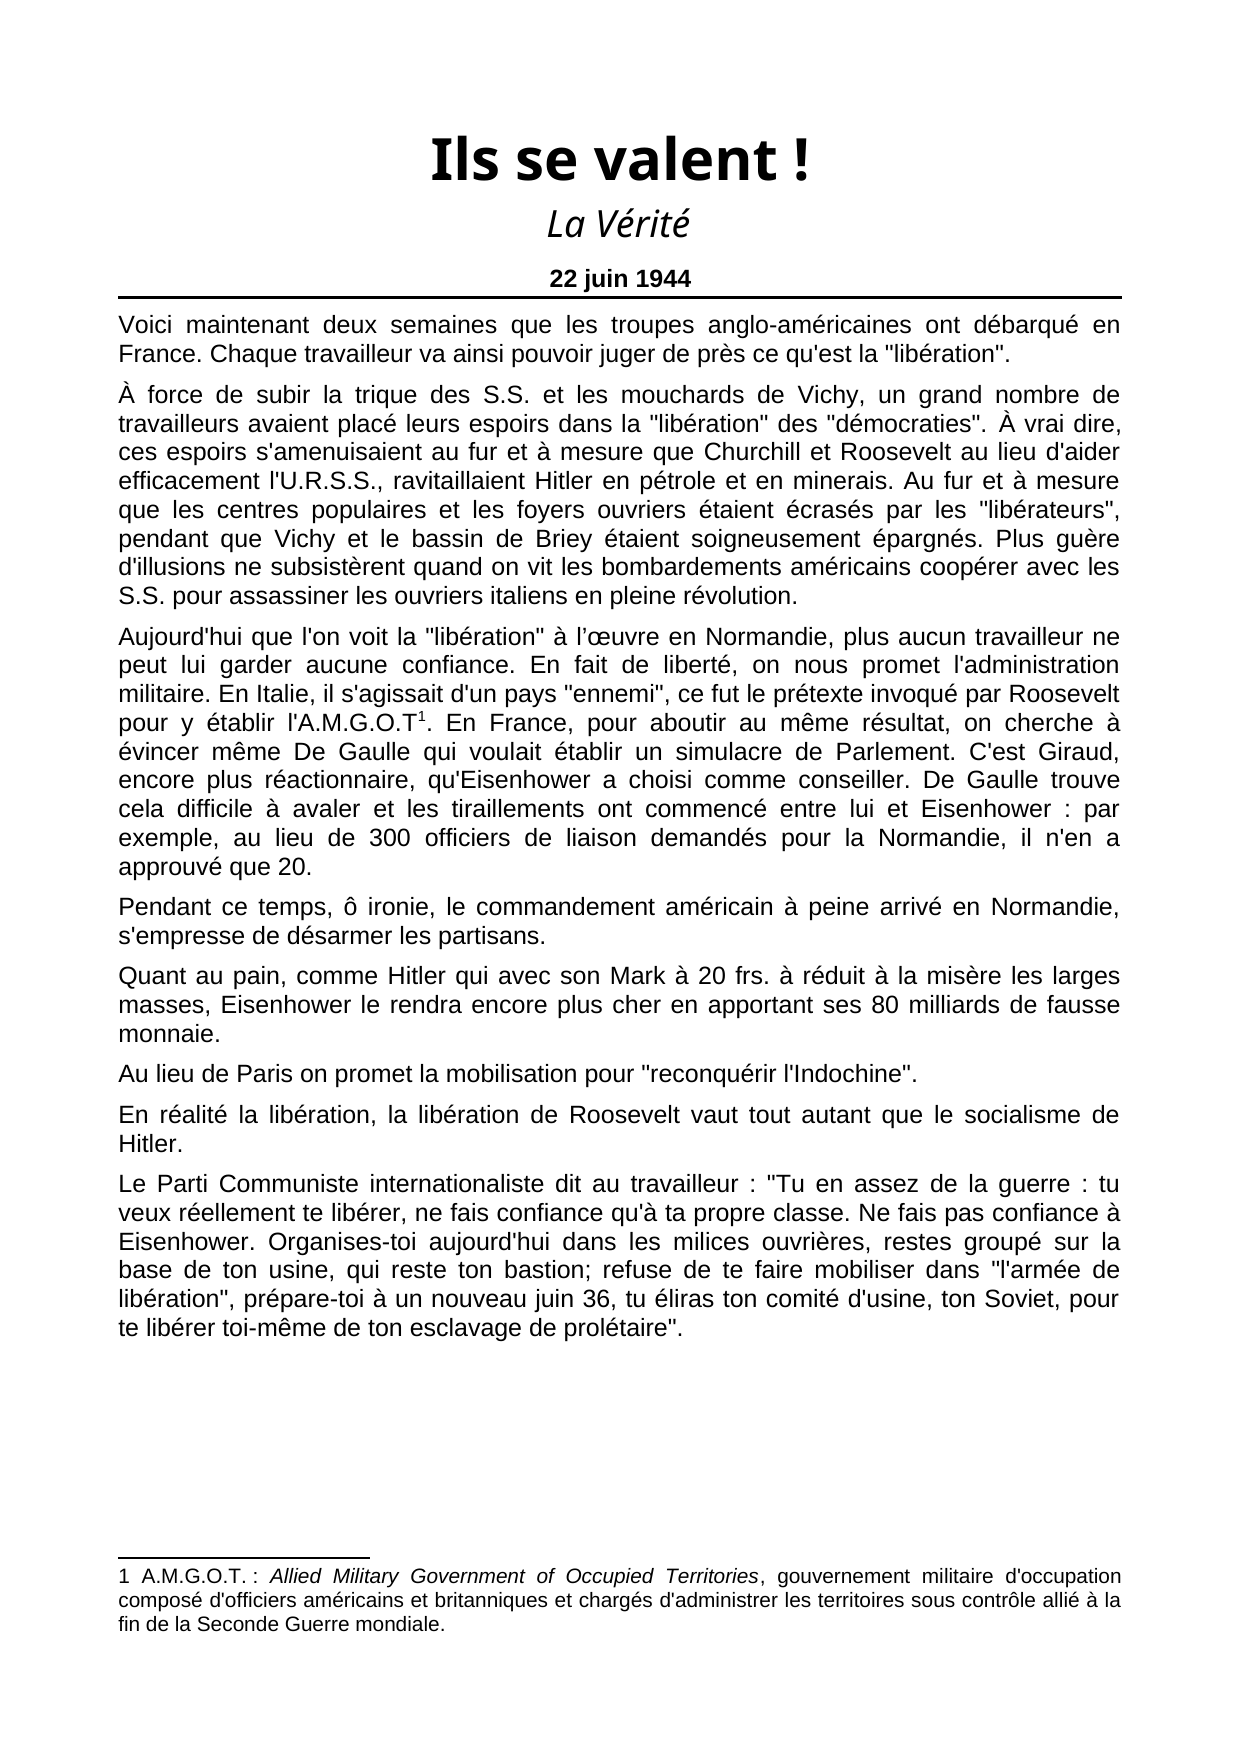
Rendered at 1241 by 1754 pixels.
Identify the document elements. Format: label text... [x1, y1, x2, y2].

text Au lieu de Paris on promet la mobilisation pour "reconquérir l'Indochine". [118, 1059, 1122, 1088]
text Le Parti Communiste internationaliste dit au travailleur : "Tu en assez de la guerre : tu veux réellement te libérer, ne fais confiance qu'à ta propre classe. Ne fais pas confiance à Eisenhower. Organises-toi aujourd'hui dans les milices ouvrières, restes groupé sur la base de ton usine, qui reste ton bastion; refuse de te faire mobiliser dans "l'armée de libération", prépare-toi à un nouveau juin 36, tu éliras ton comité d'usine, ton Soviet, pour te libérer toi-même de ton esclavage de prolétaire". [118, 1169, 1122, 1342]
text Aujourd'hui que l'on voit la "libération" à l’œuvre en Normandie, plus aucun travailleur ne peut lui garder aucune confiance. En fait de liberté, on nous promet l'administration militaire. En Italie, il s'agissait d'un pays "ennemi", ce fut le prétexte invoqué par Roosevelt pour y établir l'A.M.G.O.T. En France, pour aboutir au même résultat, on cherche à évincer même De Gaulle qui voulait établir un simulacre de Parlement. C'est Giraud, encore plus réactionnaire, qu'Eisenhower a choisi comme conseiller. De Gaulle trouve cela difficile à avaler et les tiraillements ont commencé entre lui et Eisenhower : par exemple, au lieu de 300 officiers de liaison demandés pour la Normandie, il n'en a approuvé que 20. [118, 622, 1122, 880]
text Pendant ce temps, ô ironie, le commandement américain à peine arrivé en Normandie, s'empresse de désarmer les partisans. [118, 892, 1122, 949]
text À force de subir la trique des S.S. et les mouchards de Vichy, un grand nombre de travailleurs avaient placé leurs espoirs dans la "libération" des "démocraties". À vrai dire, ces espoirs s'amenuisaient au fur et à mesure que Churchill et Roosevelt au lieu d'aider efficacement l'U.R.S.S., ravitaillaient Hitler en pétrole et en minerais. Au fur et à mesure que les centres populaires et les foyers ouvriers étaient écrasés par les "libérateurs", pendant que Vichy et le bassin de Briey étaient soigneusement épargnés. Plus guère d'illusions ne subsistèrent quand on vit les bombardements américains coopérer avec les S.S. pour assassiner les ouvriers italiens en pleine révolution. [118, 380, 1122, 610]
text Quant au pain, comme Hitler qui avec son Mark à 20 frs. à réduit à la misère les larges masses, Eisenhower le rendra encore plus cher en apportant ses 80 milliards de fausse monnaie. [118, 961, 1122, 1048]
text En réalité la libération, la libération de Roosevelt vaut tout autant que le socialisme de Hitler. [118, 1100, 1122, 1157]
title Ils se valent ! [118, 118, 1122, 198]
text A.M.G.O.T. : Allied Military Government of Occupied Territories, gouvernement militaire d'occupation composé d'officiers américains et britanniques et chargés d'administrer les territoires sous contrôle allié à la fin de la Seconde Guerre mondiale. [118, 1564, 1122, 1636]
text Voici maintenant deux semaines que les troupes anglo-américaines ont débarqué en France. Chaque travailleur va ainsi pouvoir juger de près ce qu'est la "libération". [118, 311, 1122, 368]
subtitle La Vérité [118, 198, 1122, 249]
text 22 juin 1944 [118, 261, 1122, 296]
